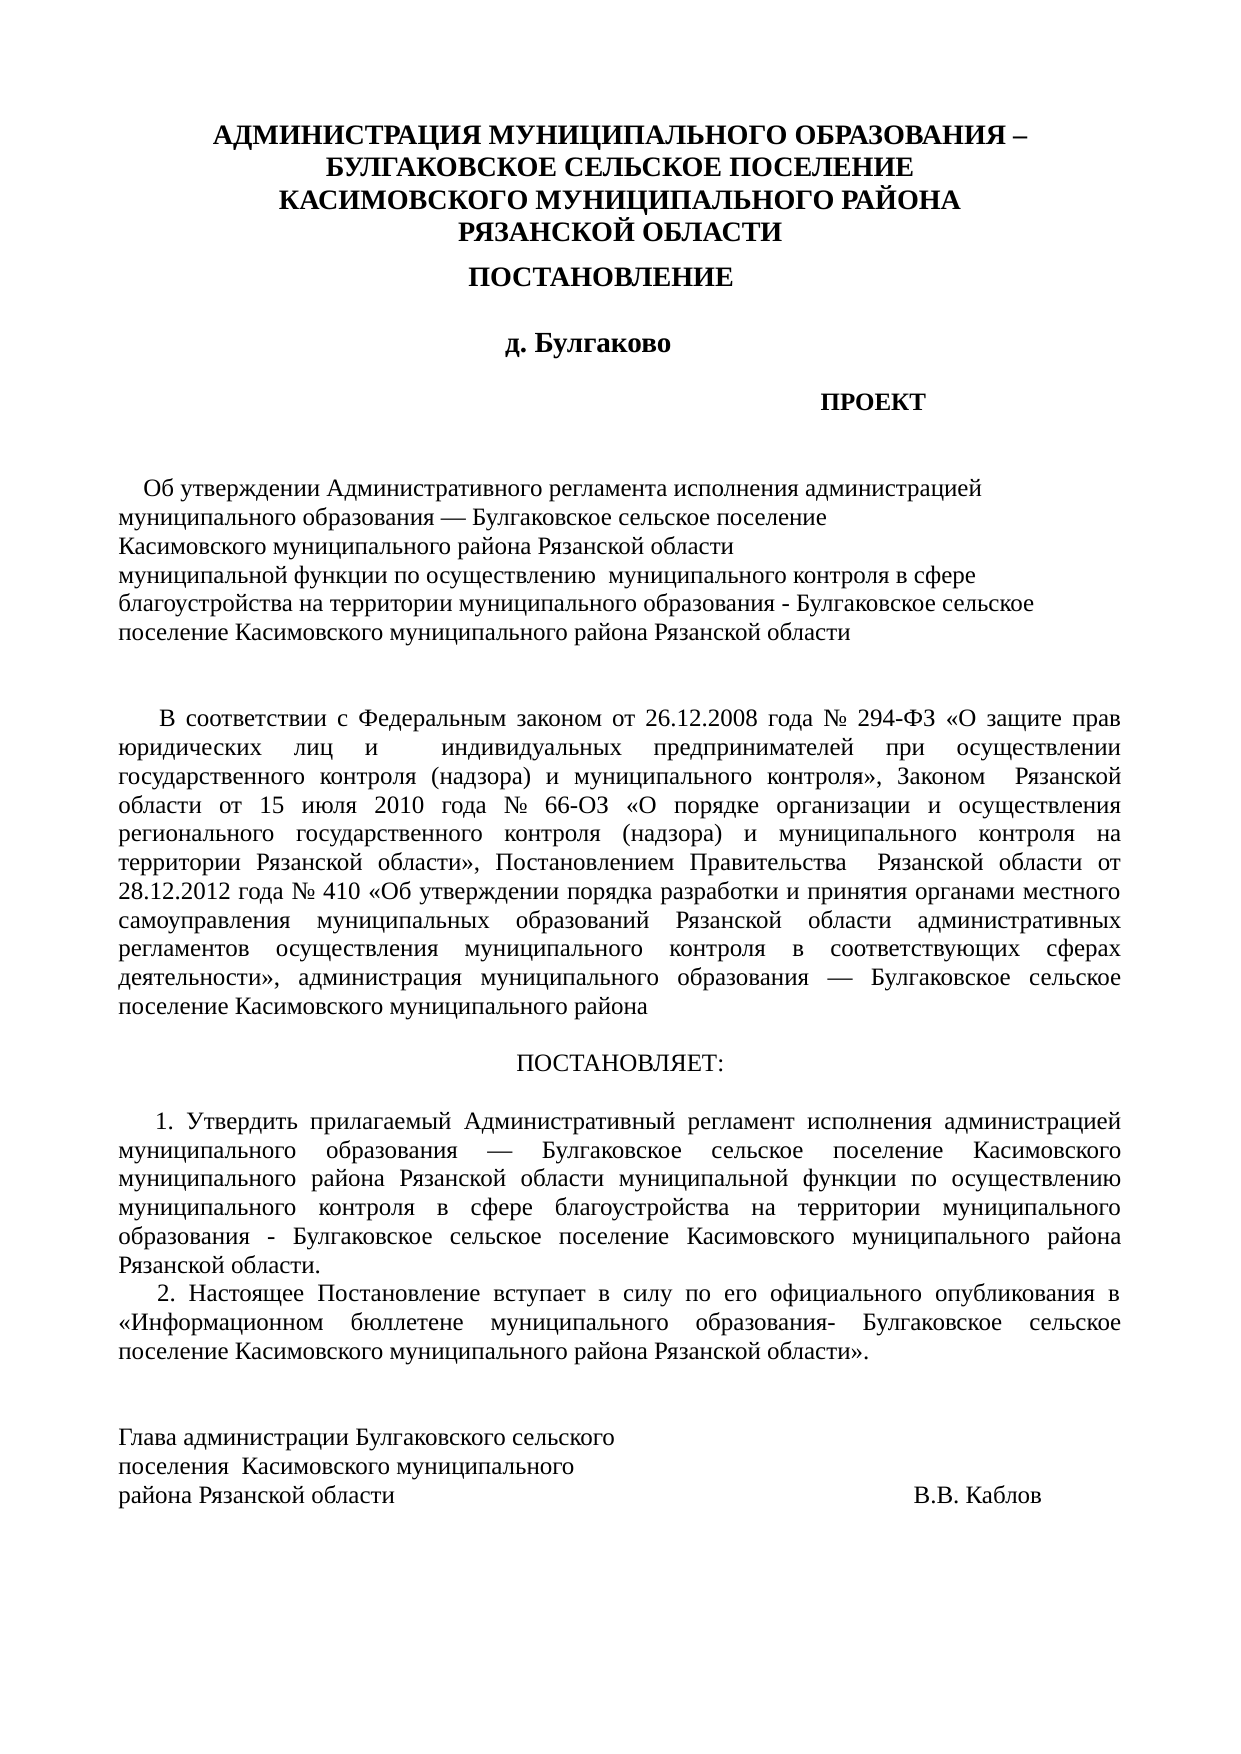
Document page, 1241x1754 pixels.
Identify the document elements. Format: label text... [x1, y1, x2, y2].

text д. Булгаково [118, 325, 1122, 358]
text 1. Утвердить прилагаемый Административный регламент исполнения администрацией муниципального образования — Булгаковское сельское поселение Касимовского муниципального района Рязанской области муниципальной функции по осуществлению муниципального контроля в сфере благоустройства на территории муниципального образования - Булгаковское сельское поселение Касимовского муниципального района Рязанской области. [118, 1106, 1122, 1278]
text Об утверждении Административного регламента исполнения администрацией [118, 473, 1122, 502]
text В соответствии с Федеральным законом от 26.12.2008 года № 294-ФЗ «О защите прав юридических лиц и индивидуальных предпринимателей при осуществлении государственного контроля (надзора) и муниципального контроля», Законом Рязанской области от 15 июля 2010 года № 66-ОЗ «О порядке организации и осуществления регионального государственного контроля (надзора) и муниципального контроля на территории Рязанской области», Постановлением Правительства Рязанской области от 28.12.2012 года № 410 «Об утверждении порядка разработки и принятия органами местного самоуправления муниципальных образований Рязанской области административных регламентов осуществления муниципального контроля в соответствующих сферах деятельности», администрация муниципального образования — Булгаковское сельское поселение Касимовского муниципального района [118, 703, 1122, 1020]
text 2. Настоящее Постановление вступает в силу по его официального опубликования в «Информационном бюллетене муниципального образования- Булгаковское сельское поселение Касимовского муниципального района Рязанской области». [118, 1278, 1122, 1365]
text Касимовского муниципального района Рязанской области [118, 531, 1122, 560]
text ПОСТАНОВЛЕНИЕ [118, 260, 1122, 293]
text муниципальной функции по осуществлению муниципального контроля в сфере благоустройства на территории муниципального образования - Булгаковское сельское поселение Касимовского муниципального района Рязанской области [118, 560, 1122, 646]
text Глава администрации Булгаковского сельского [118, 1422, 1122, 1451]
text ПОСТАНОВЛЯЕТ: [118, 1048, 1122, 1077]
text АДМИНИСТРАЦИЯ МУНИЦИПАЛЬНОГО ОБРАЗОВАНИЯ –БУЛГАКОВСКОЕ СЕЛЬСКОЕ ПОСЕЛЕНИЕ КАСИМОВСКОГО МУНИЦИПАЛЬНОГО РАЙОНА РЯЗАНСКОЙ ОБЛАСТИ [118, 118, 1122, 248]
text района Рязанской области В.В. Каблов [118, 1480, 1122, 1508]
text поселения Касимовского муниципального [118, 1451, 1122, 1480]
text ПРОЕКТ [118, 387, 1122, 416]
text муниципального образования — Булгаковское сельское поселение [118, 502, 1122, 531]
